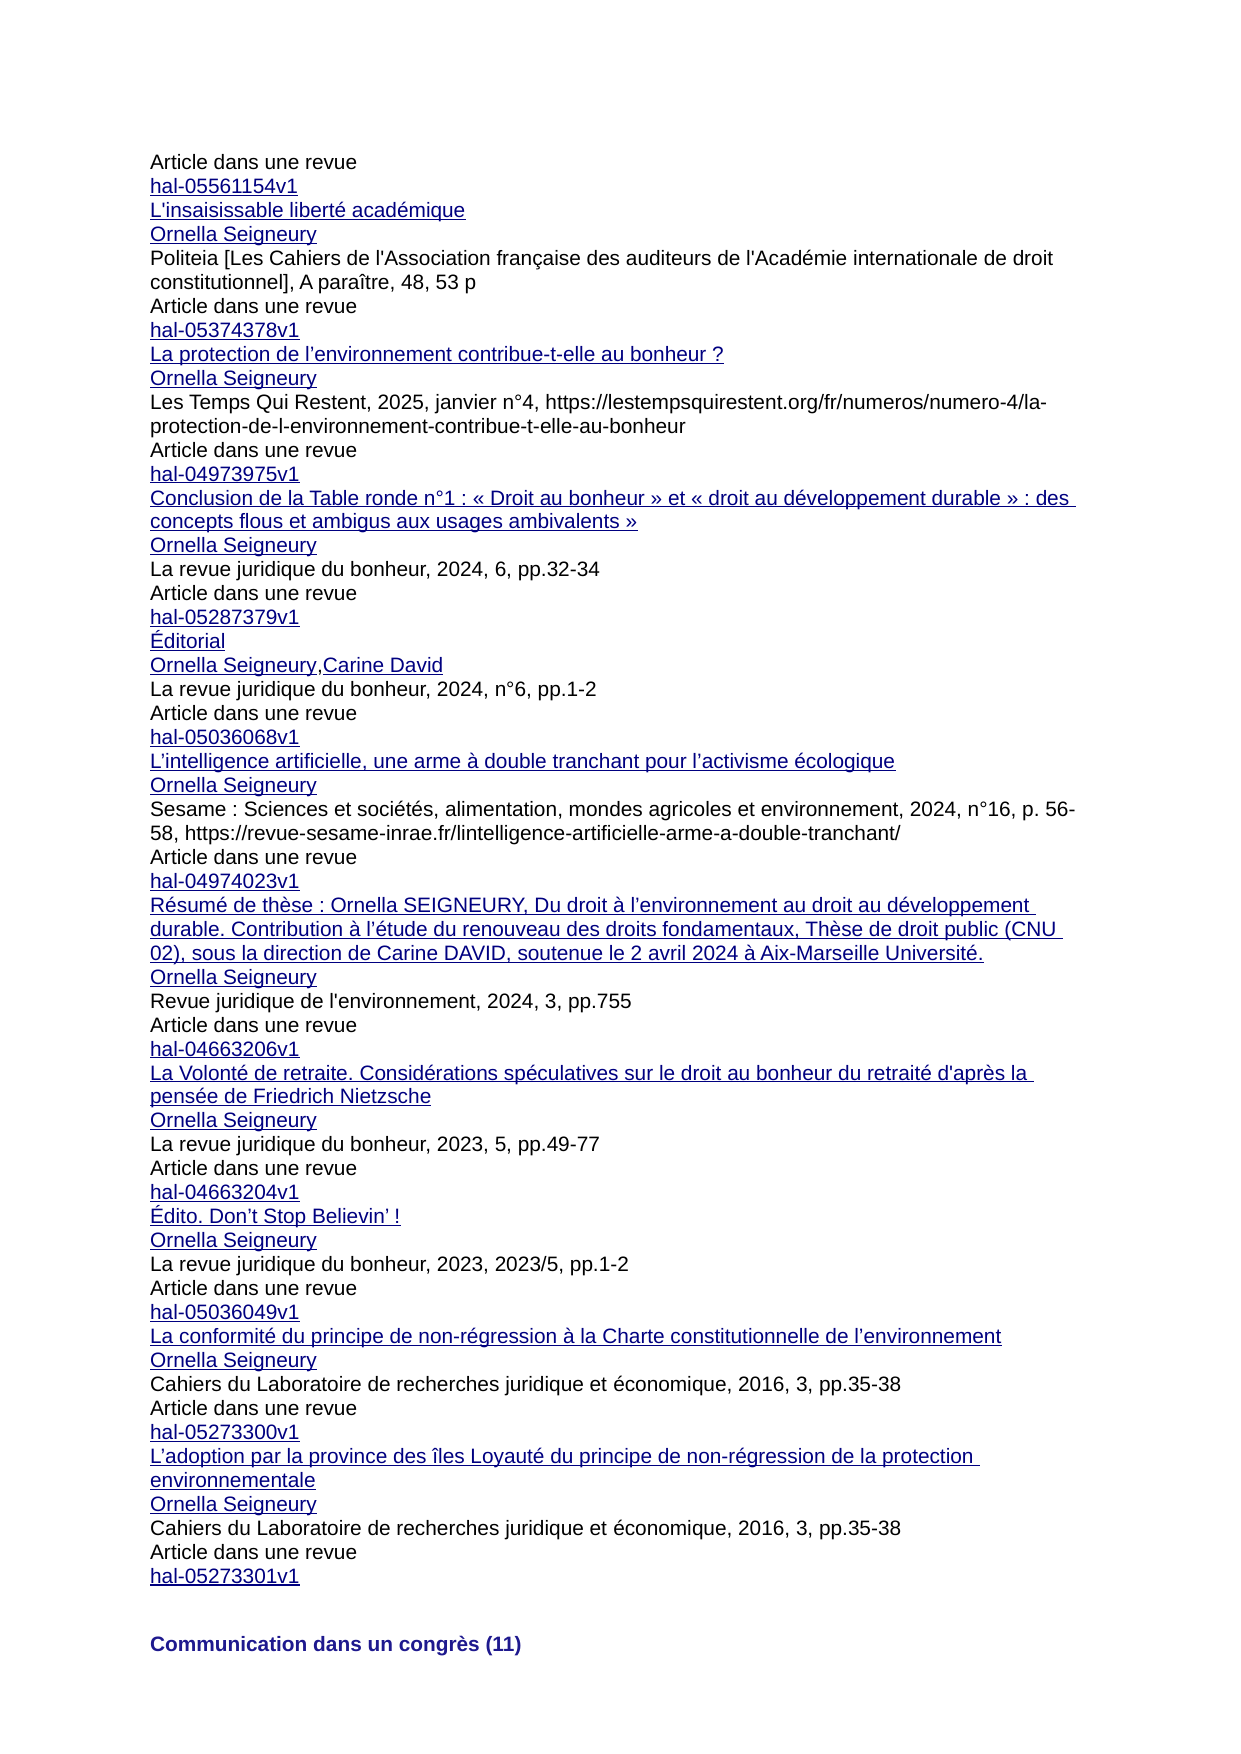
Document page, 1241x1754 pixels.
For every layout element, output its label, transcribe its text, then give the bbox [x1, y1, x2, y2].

table_cell La conformité du principe de non-régression à la Charte constitutionnelle de l’environnement Ornella Seigneury Cahiers du Laboratoire de recherches juridique et économique, 2016, 3, pp.35-38 Article dans une revue hal-05273300v1 [150, 1324, 1090, 1444]
table_cell L’intelligence artificielle, une arme à double tranchant pour l’activisme écologique Ornella Seigneury Sesame : Sciences et sociétés, alimentation, mondes agricoles et environnement, 2024, n°16, p. 56-58, https://revue-sesame-inrae.fr/lintelligence-artificielle-arme-a-double-tranchant/ Article dans une revue hal-04974023v1 [150, 749, 1090, 893]
table_cell L’adoption par la province des îles Loyauté du principe de non-régression de la protection environnementale Ornella Seigneury Cahiers du Laboratoire de recherches juridique et économique, 2016, 3, pp.35-38 Article dans une revue hal-05273301v1 [150, 1444, 1090, 1587]
table_cell Article dans une revue hal-05561154v1 [150, 150, 1090, 198]
table_cell Éditorial Ornella Seigneury,Carine David La revue juridique du bonheur, 2024, n°6, pp.1-2 Article dans une revue hal-05036068v1 [150, 629, 1090, 749]
table_cell La protection de l’environnement contribue-t-elle au bonheur ? Ornella Seigneury Les Temps Qui Restent, 2025, janvier n°4, https://lestempsquirestent.org/fr/numeros/numero-4/la-protection-de-l-environnement-contribue-t-elle-au-bonheur Article dans une revue hal-04973975v1 [150, 342, 1090, 485]
table_cell La Volonté de retraite. Considérations spéculatives sur le droit au bonheur du retraité d'après la pensée de Friedrich Nietzsche Ornella Seigneury La revue juridique du bonheur, 2023, 5, pp.49-77 Article dans une revue hal-04663204v1 [150, 1060, 1090, 1204]
table_cell Édito. Don’t Stop Believin’ ! Ornella Seigneury La revue juridique du bonheur, 2023, 2023/5, pp.1-2 Article dans une revue hal-05036049v1 [150, 1204, 1090, 1324]
table_cell Résumé de thèse : Ornella SEIGNEURY, Du droit à l’environnement au droit au développement durable. Contribution à l’étude du renouveau des droits fondamentaux, Thèse de droit public (CNU 02), sous la direction de Carine DAVID, soutenue le 2 avril 2024 à Aix-Marseille Université. Ornella Seigneury Revue juridique de l'environnement, 2024, 3, pp.755 Article dans une revue hal-04663206v1 [150, 893, 1090, 1060]
subtitle Communication dans un congrès (11) [150, 1632, 1090, 1656]
table_cell Conclusion de la Table ronde n°1 : « Droit au bonheur » et « droit au développement durable » : des concepts flous et ambigus aux usages ambivalents » Ornella Seigneury La revue juridique du bonheur, 2024, 6, pp.32-34 Article dans une revue hal-05287379v1 [150, 485, 1090, 629]
table_cell L'insaisissable liberté académique Ornella Seigneury Politeia [Les Cahiers de l'Association française des auditeurs de l'Académie internationale de droit constitutionnel], A paraître, 48, 53 p Article dans une revue hal-05374378v1 [150, 198, 1090, 342]
